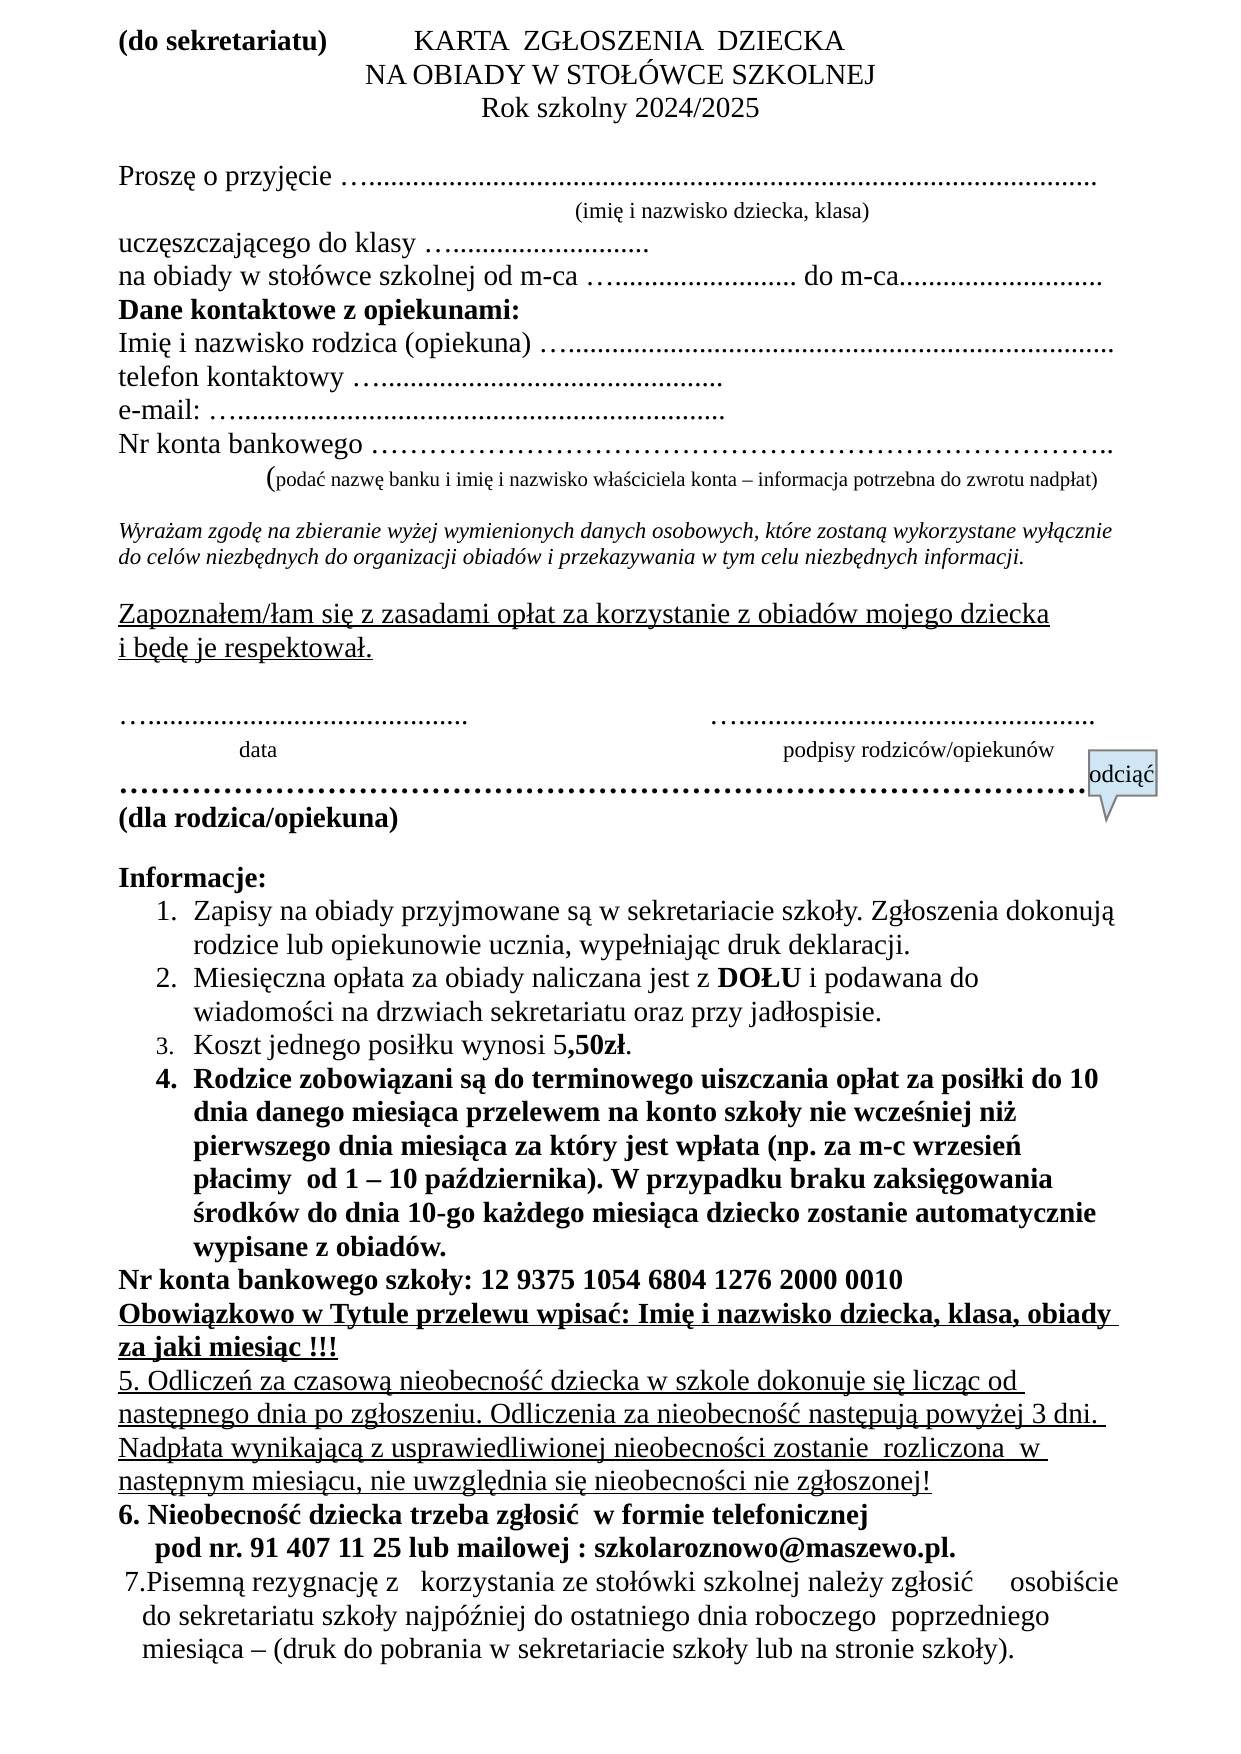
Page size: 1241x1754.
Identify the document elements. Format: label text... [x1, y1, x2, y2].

list Miesięczna opłata za obiady naliczana jest z DOŁU i podawana do wiadomości na drzwiach sekretariatu oraz przy jadłospisie. [156, 960, 1122, 1027]
text NA OBIADY W STOŁÓWCE SZKOLNEJ [118, 57, 1122, 91]
list Koszt jednego posiłku wynosi 5,50zł. [156, 1027, 1122, 1061]
text Proszę o przyjęcie ….................................................................................................... [118, 158, 1122, 191]
text Nr konta bankowego szkoły: 12 9375 1054 6804 1276 2000 0010 [118, 1262, 1122, 1296]
text Obowiązkowo w Tytule przelewu wpisać: Imię i nazwisko dziecka, klasa, obiady za jaki miesiąc !!! [118, 1296, 1122, 1363]
text Rok szkolny 2024/2025 [118, 91, 1122, 124]
text Dane kontaktowe z opiekunami: [118, 292, 1122, 325]
text i będę je respektował. [118, 630, 1122, 663]
text telefon kontaktowy …............................................... [118, 359, 1122, 392]
text (podać nazwę banku i imię i nazwisko właściciela konta – informacja potrzebna do zwrotu nadpłat) [118, 459, 1122, 493]
text …………………………………………………………………………………… [118, 764, 1099, 800]
text data podpisy rodziców/opiekunów [118, 730, 1122, 764]
text Informacje: [118, 860, 1122, 893]
text na obiady w stołówce szkolnej od m-ca …......................... do m-ca............................ [118, 258, 1122, 292]
text (dla rodzica/opiekuna) [118, 800, 1122, 833]
text (do sekretariatu) KARTA ZGŁOSZENIA DZIECKA [118, 23, 1122, 57]
text pod nr. 91 407 11 25 lub mailowej : szkolaroznowo@maszewo.pl. [118, 1531, 1122, 1564]
text 7.Pisemną rezygnację z korzystania ze stołówki szkolnej należy zgłosić osobiście do sekretariatu szkoły najpóźniej do ostatniego dnia roboczego poprzedniego miesiąca – (druk do pobrania w sekretariacie szkoły lub na stronie szkoły). [124, 1564, 1122, 1665]
list 6. Nieobecność dziecka trzeba zgłosić w formie telefonicznej [83, 1497, 1122, 1531]
text Wyrażam zgodę na zbieranie wyżej wymienionych danych osobowych, które zostaną wykorzystane wyłącznie do celów niezbędnych do organizacji obiadów i przekazywania w tym celu niezbędnych informacji. [118, 517, 1122, 570]
text (imię i nazwisko dziecka, klasa) [118, 191, 1122, 225]
text Nr konta bankowego ………………………………………………………………….. [118, 426, 1122, 459]
text Imię i nazwisko rodzica (opiekuna) …........................................................................... [118, 325, 1122, 359]
list Rodzice zobowiązani są do terminowego uiszczania opłat za posiłki do 10 dnia danego miesiąca przelewem na konto szkoły nie wcześniej niż pierwszego dnia miesiąca za który jest wpłata (np. za m-c wrzesień płacimy od 1 – 10 października). W przypadku braku zaksięgowania środków do dnia 10-go każdego miesiąca dziecko zostanie automatycznie wypisane z obiadów. [156, 1061, 1122, 1262]
text …............................................ …................................................. [118, 697, 1122, 730]
text e-mail: …................................................................... [118, 392, 1122, 426]
text Zapoznałem/łam się z zasadami opłat za korzystanie z obiadów mojego dziecka [118, 596, 1122, 630]
list Zapisy na obiady przyjmowane są w sekretariacie szkoły. Zgłoszenia dokonują rodzice lub opiekunowie ucznia, wypełniając druk deklaracji. [156, 893, 1122, 960]
text uczęszczającego do klasy …........................... [118, 225, 1122, 258]
list 5. Odliczeń za czasową nieobecność dziecka w szkole dokonuje się licząc od następnego dnia po zgłoszeniu. Odliczenia za nieobecność następują powyżej 3 dni. Nadpłata wynikającą z usprawiedliwionej nieobecności zostanie rozliczona w następnym miesiącu, nie uwzględnia się nieobecności nie zgłoszonej! [83, 1363, 1122, 1497]
